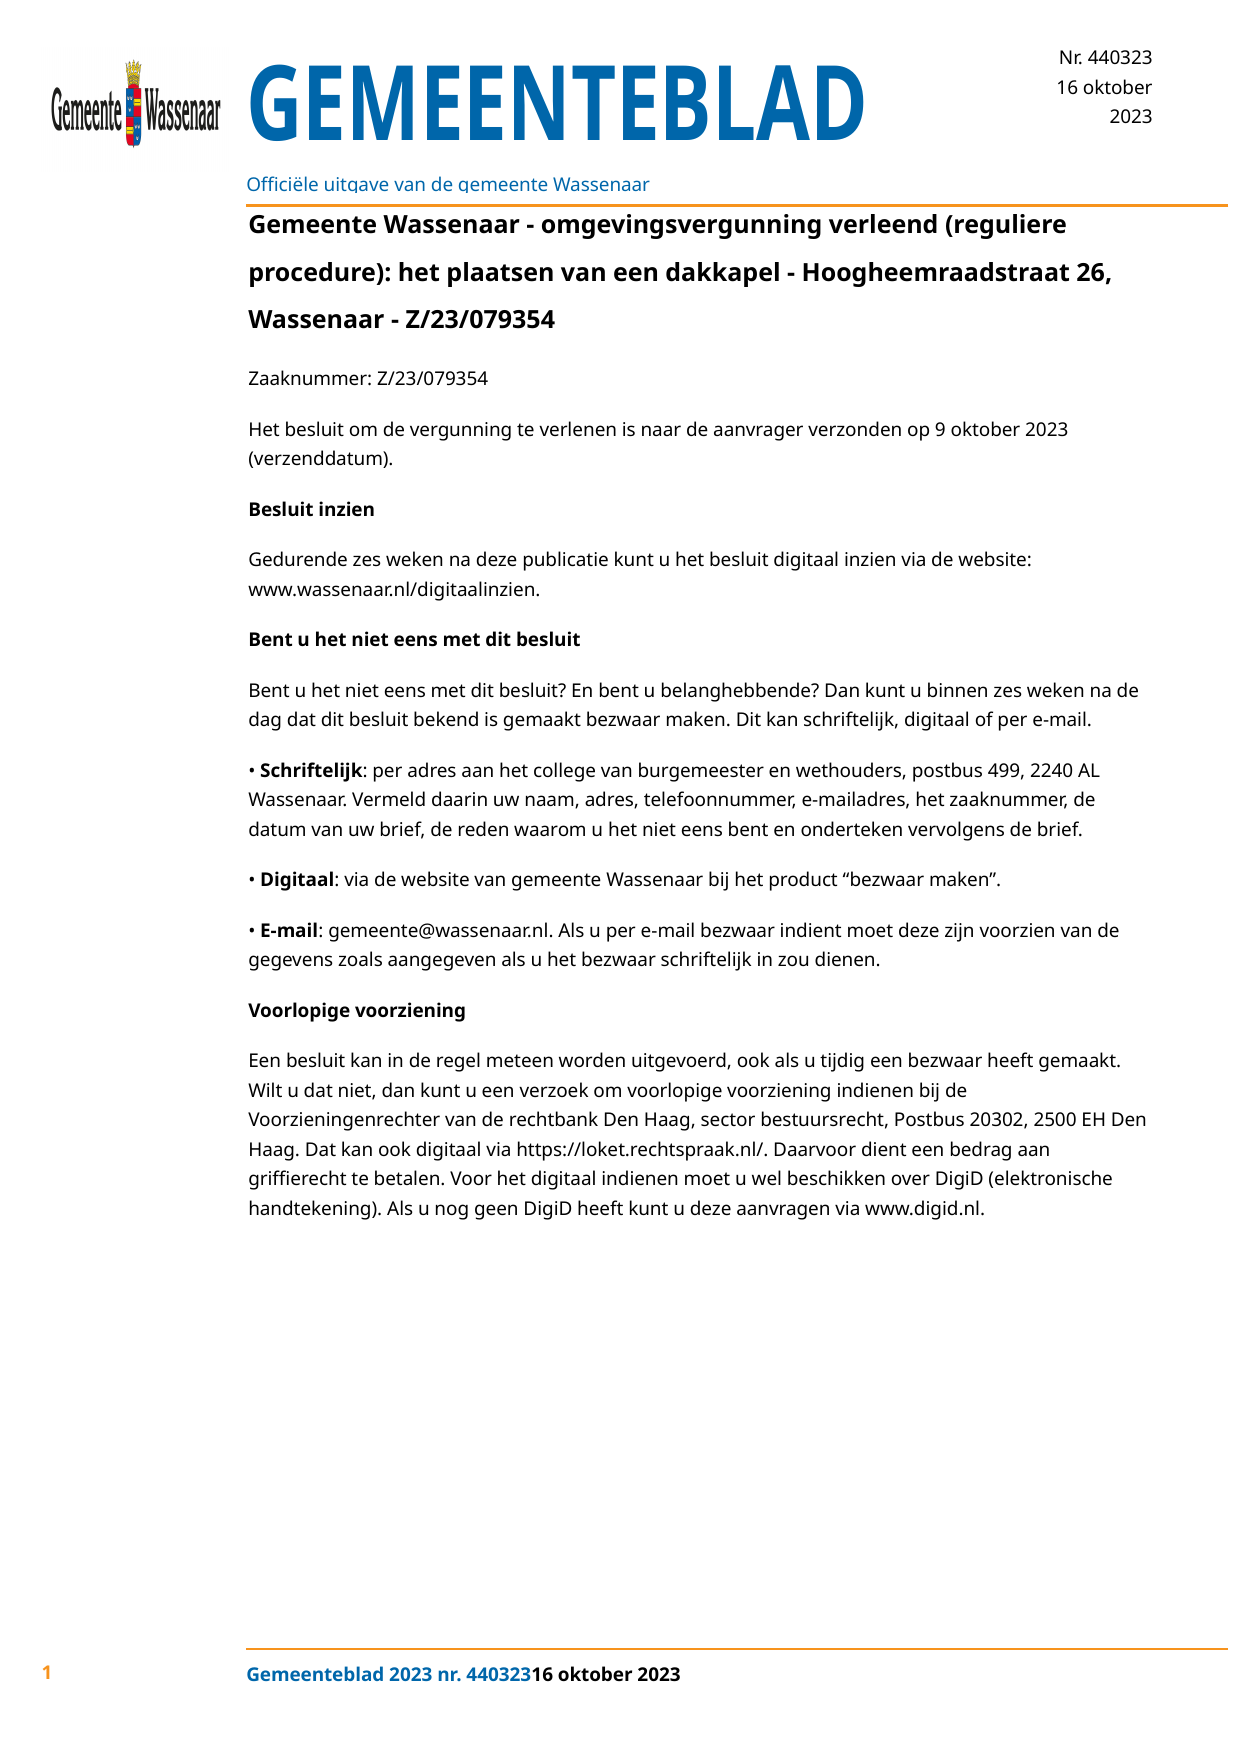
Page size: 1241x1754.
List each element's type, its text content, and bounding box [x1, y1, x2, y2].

text Gemeente Wassenaar - omgevingsvergunning verleend (reguliere procedure): het plaatsen van een dakkapel - Hoogheemraadstraat 26, Wassenaar - Z/23/079354 [248, 207, 1152, 336]
text Bent u het niet eens met dit besluit? En bent u belanghebbende? Dan kunt u binnen zes weken na de dag dat dit besluit bekend is gemaakt bezwaar maken. Dit kan schriftelijk, digitaal of per e-mail. [248, 677, 1152, 732]
text Een besluit kan in de regel meteen worden uitgevoerd, ook als u tijdig een bezwaar heeft gemaakt. Wilt u dat niet, dan kunt u een verzoek om voorlopige voorziening indienen bij de Voorzieningenrechter van de rechtbank Den Haag, sector bestuursrecht, Postbus 20302, 2500 EH Den Haag. Dat kan ook digitaal via https://loket.rechtspraak.nl/. Daarvoor dient een bedrag aan griffierecht te betalen. Voor het digitaal indienen moet u wel beschikken over DigiD (elektronische handtekening). Als u nog geen DigiD heeft kunt u deze aanvragen via www.digid.nl. [248, 1047, 1152, 1221]
text Voorlopige voorziening [248, 997, 1152, 1022]
text Besluit inzien [248, 496, 1152, 522]
text Bent u het niet eens met dit besluit [248, 626, 1152, 652]
text • Digitaal: via de website van gemeente Wassenaar bij het product “bezwaar maken”. [248, 866, 1152, 892]
text • Schriftelijk: per adres aan het college van burgemeester en wethouders, postbus 499, 2240 AL Wassenaar. Vermeld daarin uw naam, adres, telefoonnummer, e-mailadres, het zaaknummer, de datum van uw brief, de reden waarom u het niet eens bent en onderteken vervolgens de brief. [248, 757, 1152, 842]
picture [41, 47, 231, 172]
text Zaaknummer: Z/23/079354 [248, 366, 1152, 391]
text Het besluit om de vergunning te verlenen is naar de aanvrager verzonden op 9 oktober 2023 (verzenddatum). [248, 416, 1152, 471]
text • E-mail: gemeente@wassenaar.nl. Als u per e-mail bezwaar indient moet deze zijn voorzien van de gegevens zoals aangegeven als u het bezwaar schriftelijk in zou dienen. [248, 917, 1152, 972]
text Gedurende zes weken na deze publicatie kunt u het besluit digitaal inzien via de website: www.wassenaar.nl/digitaalinzien. [248, 546, 1152, 602]
